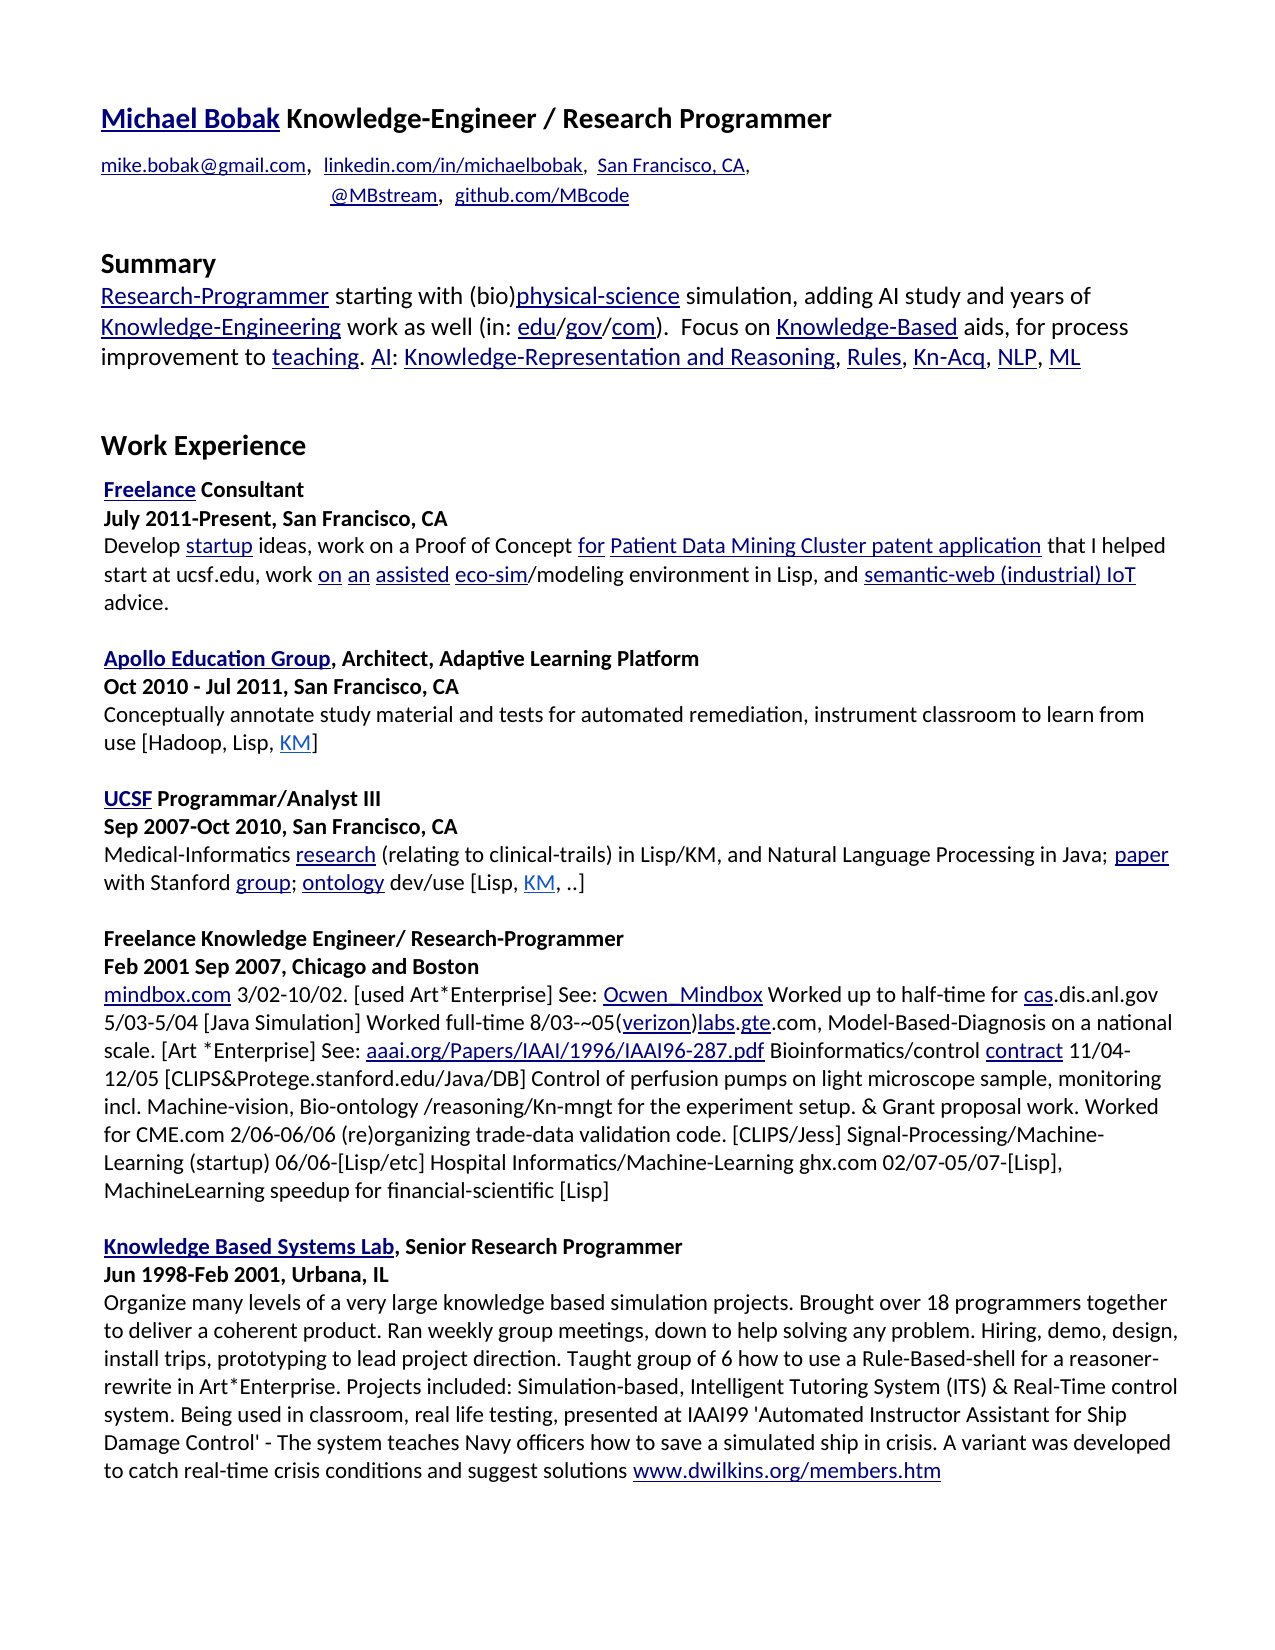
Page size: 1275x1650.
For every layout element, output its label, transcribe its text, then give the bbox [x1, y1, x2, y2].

text Conceptually annotate study material and tests for automated remediation, instrument classroom to learn from use [Hadoop, Lisp, KM] [104, 700, 1182, 756]
text Knowledge Based Systems Lab, Senior Research Programmer [104, 1232, 1182, 1260]
text Feb 2001 Sep 2007, Chicago and Boston [104, 952, 1182, 980]
text Jun 1998-Feb 2001, Urbana, IL [104, 1260, 1182, 1288]
text mike.bobak@gmail.com, linkedin.com/in/michaelbobak, San Francisco, CA, [101, 148, 1182, 179]
text Freelance Consultant [104, 476, 1182, 504]
text UCSF Programmar/Analyst III [104, 784, 1182, 812]
subtitle Summary [101, 245, 1182, 280]
text Develop startup ideas, work on a Proof of Concept for Patient Data Mining Cluster patent application that I helped start at ucsf.edu, work on an assisted eco-sim/modeling environment in Lisp, and semantic-web (industrial) IoT advice. [104, 532, 1182, 616]
text Sep 2007-Oct 2010, San Francisco, CA [104, 812, 1182, 840]
text Apollo Education Group, Architect, Adaptive Learning Platform [104, 644, 1182, 672]
text Organize many levels of a very large knowledge based simulation projects. Brought over 18 programmers together to deliver a coherent product. Ran weekly group meetings, down to help solving any problem. Hiring, demo, design, install trips, prototyping to lead project direction. Taught group of 6 how to use a Rule-Based-shell for a reasoner-rewrite in Art*Enterprise. Projects included: Simulation-based, Intelligent Tutoring System (ITS) & Real-Time control system. Being used in classroom, real life testing, presented at IAAI99 'Automated Instructor Assistant for Ship Damage Control' - The system teaches Navy officers how to save a simulated ship in crisis. A variant was developed to catch real-time crisis conditions and suggest solutions www.dwilkins.org/members.htm [104, 1288, 1182, 1484]
text mindbox.com 3/02-10/02. [used Art*Enterprise] See: Ocwen_Mindbox Worked up to half-time for cas.dis.anl.gov 5/03-5/04 [Java Simulation] Worked full-time 8/03-~05(verizon)labs.gte.com, Model-Based-Diagnosis on a national scale. [Art *Enterprise] See: aaai.org/Papers/IAAI/1996/IAAI96-287.pdf Bioinformatics/control contract 11/04-12/05 [CLIPS&Protege.stanford.edu/Java/DB] Control of perfusion pumps on light microscope sample, monitoring incl. Machine-vision, Bio-ontology /reasoning/Kn-mngt for the experiment setup. & Grant proposal work. Worked for CME.com 2/06-06/06 (re)organizing trade-data validation code. [CLIPS/Jess] Signal-Processing/Machine-Learning (startup) 06/06-[Lisp/etc] Hospital Informatics/Machine-Learning ghx.com 02/07-05/07-[Lisp], MachineLearning speedup for financial-scientific [Lisp] [104, 980, 1182, 1204]
text July 2011-Present, San Francisco, CA [104, 504, 1182, 532]
text @MBstream, github.com/MBcode [101, 179, 1182, 209]
text Medical-Informatics research (relating to clinical-trails) in Lisp/KM, and Natural Language Processing in Java; paper with Stanford group; ontology dev/use [Lisp, KM, ..] [104, 840, 1182, 896]
text Oct 2010 - Jul 2011, San Francisco, CA [104, 672, 1182, 700]
text Freelance Knowledge Engineer/ Research-Programmer [104, 924, 1182, 952]
subtitle Michael Bobak Knowledge-Engineer / Research Programmer [101, 100, 1182, 136]
text Research-Programmer starting with (bio)physical-science simulation, adding AI study and years of Knowledge-Engineering work as well (in: edu/gov/com). Focus on Knowledge-Based aids, for process improvement to teaching. AI: Knowledge-Representation and Reasoning, Rules, Kn-Acq, NLP, ML [101, 280, 1182, 372]
subtitle Work Experience [101, 397, 1182, 463]
